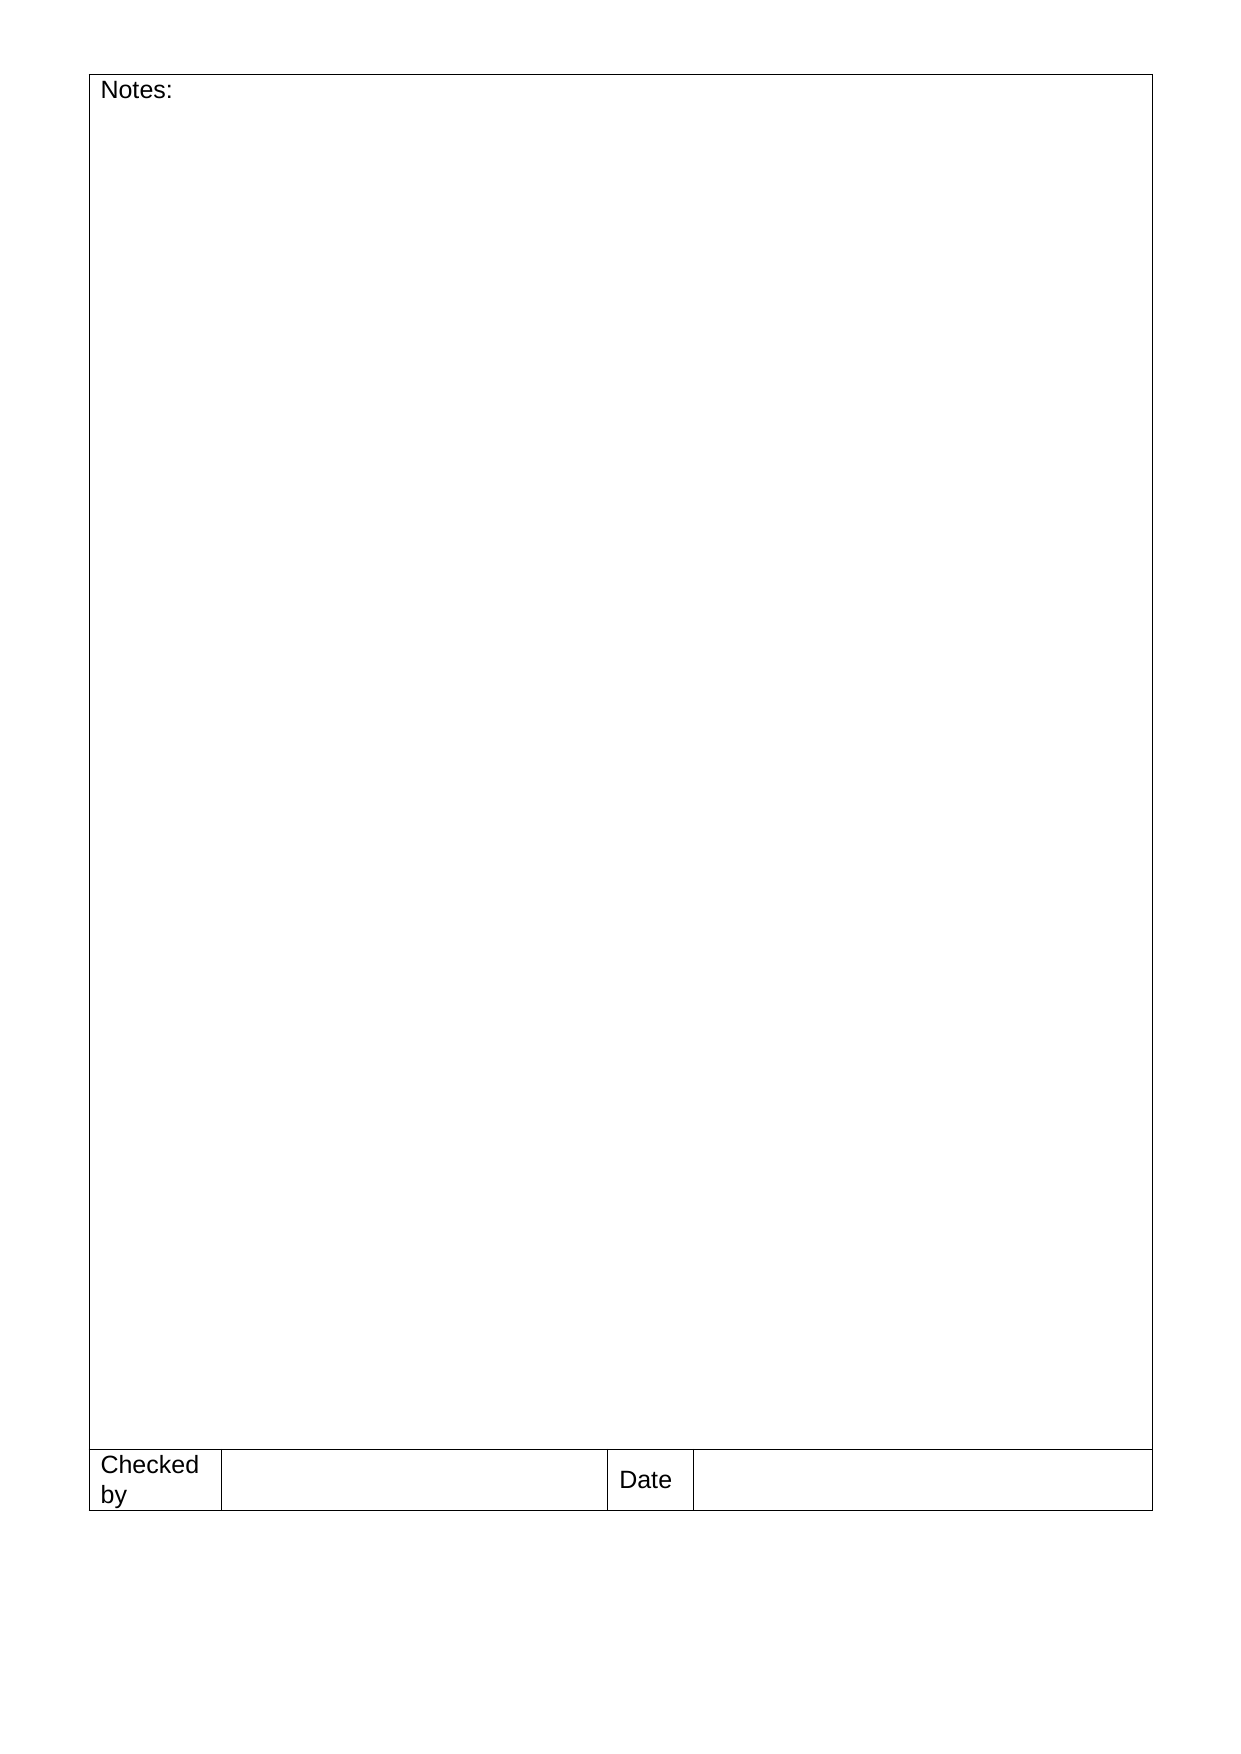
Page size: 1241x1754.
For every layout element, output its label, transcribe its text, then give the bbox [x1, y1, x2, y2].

table_cell [694, 1450, 1152, 1510]
table_cell Notes: [90, 75, 1152, 1449]
table_cell Date [608, 1450, 693, 1510]
table_cell Checked by [90, 1450, 221, 1510]
table_cell [222, 1450, 607, 1510]
